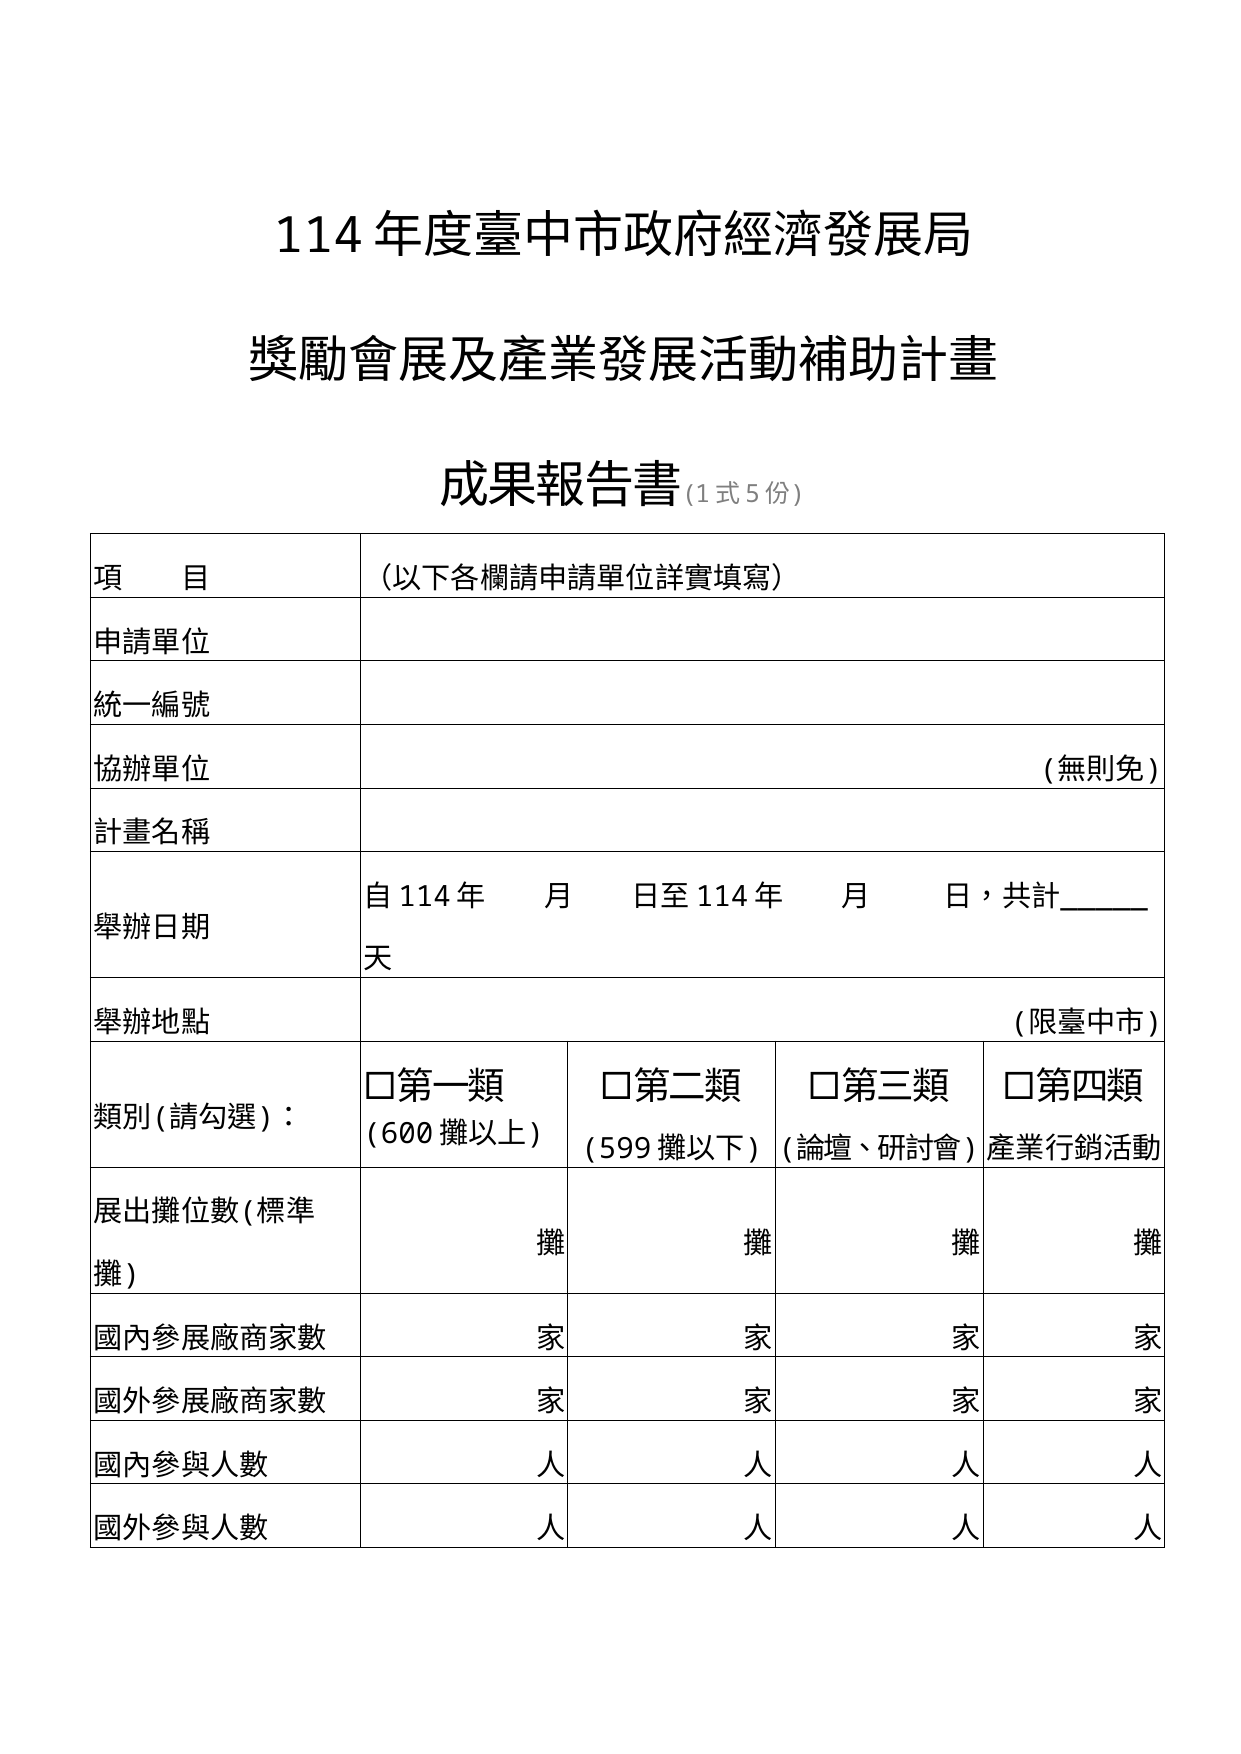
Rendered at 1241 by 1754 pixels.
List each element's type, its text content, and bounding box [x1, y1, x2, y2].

table_cell 協辦單位 [91, 725, 360, 787]
table_cell 國外參展廠商家數 [91, 1357, 360, 1420]
table_cell (限臺中市) [361, 978, 1164, 1041]
table_cell 第二類 (599攤以下) [568, 1042, 775, 1167]
table_cell 家 [361, 1357, 567, 1420]
text 114年度臺中市政府經濟發展局 [133, 158, 1113, 283]
table_cell 人 [361, 1484, 567, 1547]
table_cell [361, 661, 1164, 724]
table_cell 申請單位 [91, 598, 360, 660]
table_cell 國內參與人數 [91, 1421, 360, 1483]
table_cell 家 [776, 1357, 983, 1420]
table_cell 國外參與人數 [91, 1484, 360, 1547]
table_cell 計畫名稱 [91, 789, 360, 851]
text 獎勵會展及產業發展活動補助計畫 [133, 283, 1113, 408]
table_cell 舉辦地點 [91, 978, 360, 1041]
table_cell 人 [568, 1484, 775, 1547]
table_cell 人 [984, 1484, 1164, 1547]
table_cell 第四類 產業行銷活動 [984, 1042, 1164, 1167]
table_cell 家 [568, 1357, 775, 1420]
table_cell 展出攤位數(標準攤) [91, 1168, 360, 1293]
table_header （以下各欄請申請單位詳實填寫） [361, 534, 1164, 597]
table_cell [361, 789, 1164, 851]
table_cell 攤 [361, 1168, 567, 1293]
table_cell 舉辦日期 [91, 852, 360, 977]
table_cell 自114年 月 日至114年 月 日，共計_____天 [361, 852, 1164, 977]
table_cell 人 [776, 1421, 983, 1483]
table_cell 家 [776, 1294, 983, 1356]
table_cell 第一類 (600攤以上) [361, 1042, 567, 1167]
table_cell 攤 [984, 1168, 1164, 1293]
table_cell 類別(請勾選)： [91, 1042, 360, 1167]
table_cell 家 [984, 1357, 1164, 1420]
table_cell (無則免) [361, 725, 1164, 787]
table_cell 人 [361, 1421, 567, 1483]
table_cell 人 [776, 1484, 983, 1547]
table_cell [361, 598, 1164, 660]
table_cell 家 [984, 1294, 1164, 1356]
table_cell 家 [568, 1294, 775, 1356]
table_cell 攤 [568, 1168, 775, 1293]
table_cell 攤 [776, 1168, 983, 1293]
table_cell 家 [361, 1294, 567, 1356]
text 成果報告書(1式5份) [133, 408, 1113, 533]
table_cell 人 [568, 1421, 775, 1483]
table_cell 第三類 (論壇、研討會) [776, 1042, 983, 1167]
table_cell 統一編號 [91, 661, 360, 724]
table_cell 人 [984, 1421, 1164, 1483]
table_header 項 目 [91, 534, 360, 597]
table_cell 國內參展廠商家數 [91, 1294, 360, 1356]
